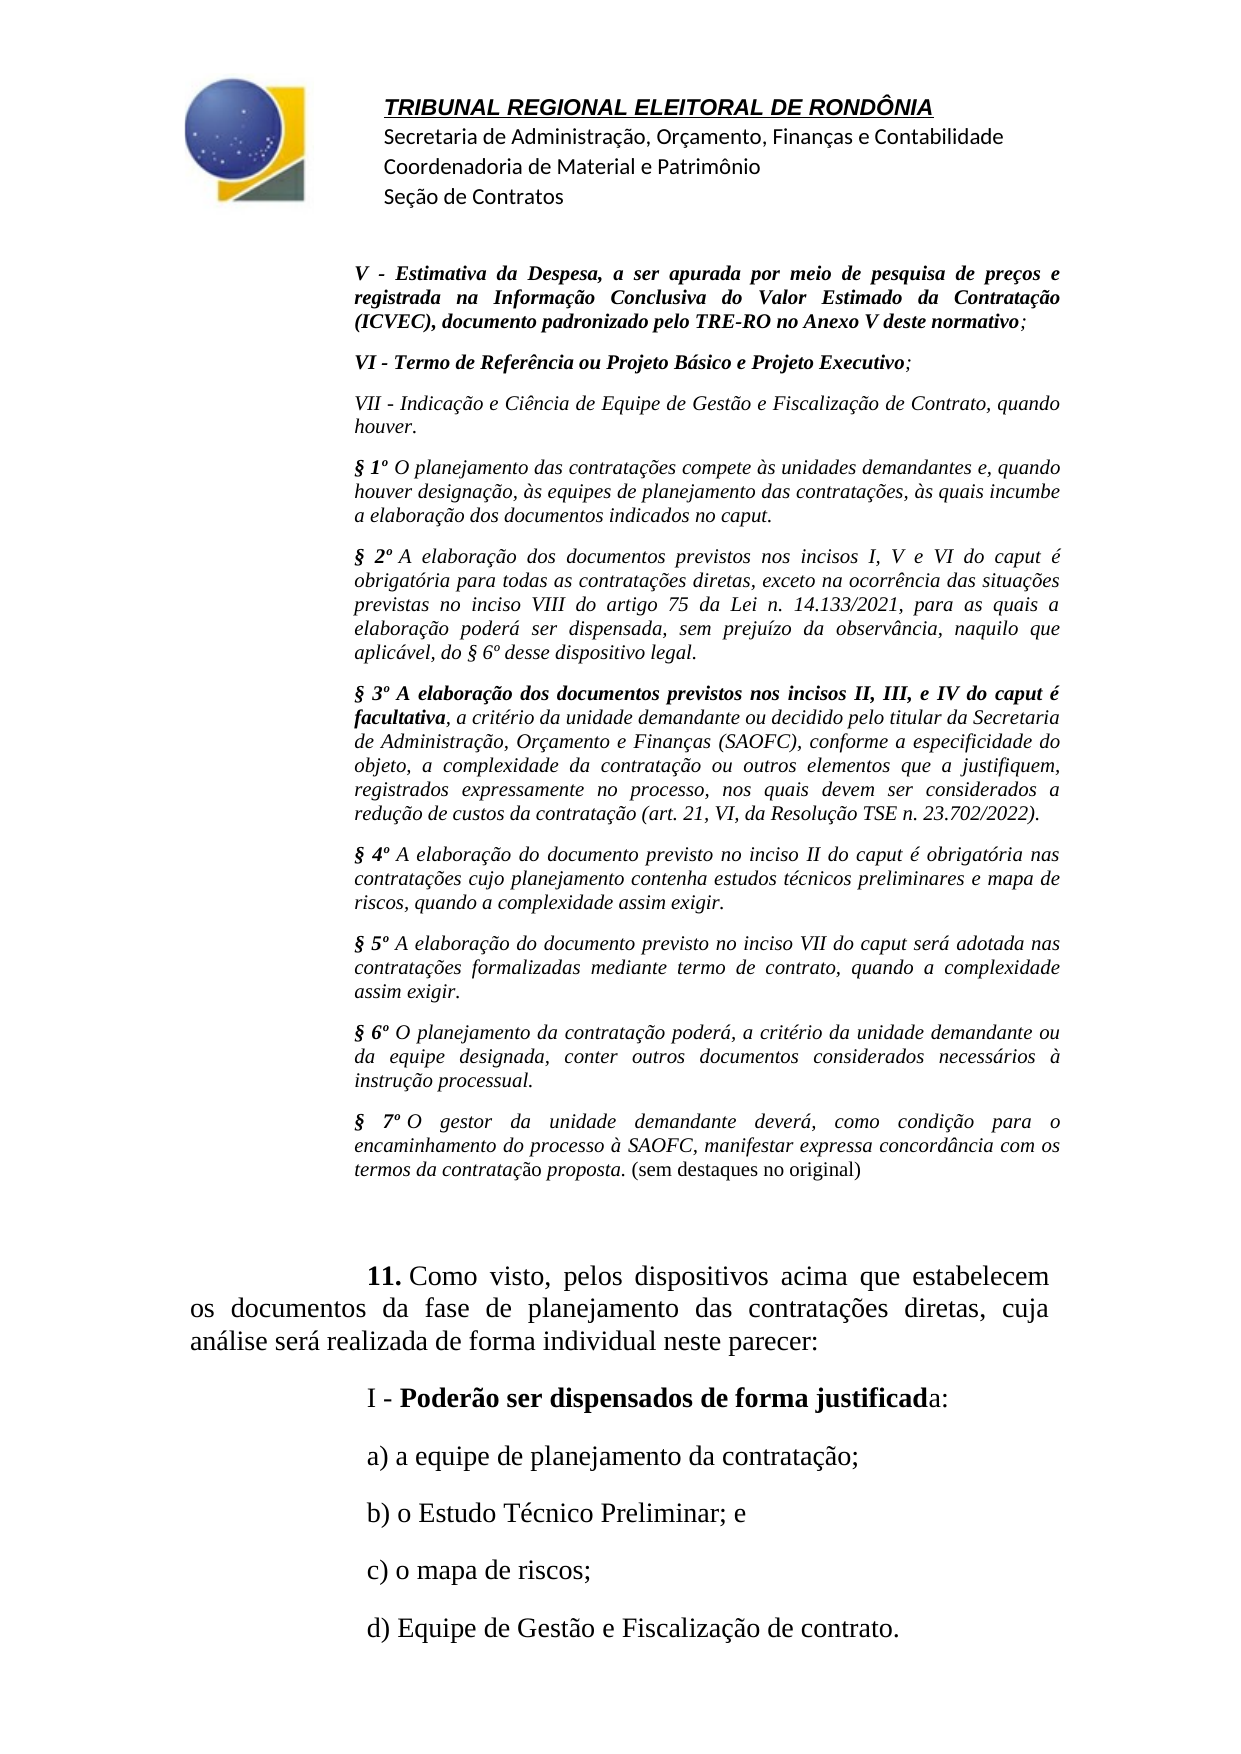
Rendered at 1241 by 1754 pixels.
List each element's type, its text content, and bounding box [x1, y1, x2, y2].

text § 4º A elaboração do documento previsto no inciso II do caput é obrigatória nas contratações cujo planejamento contenha estudos técnicos preliminares e mapa de riscos, quando a complexidade assim exigir. [354, 842, 1063, 914]
text b) o Estudo Técnico Preliminar; e [190, 1496, 1051, 1528]
text § 1º O planejamento das contratações compete às unidades demandantes e, quando houver designação, às equipes de planejamento das contratações, às quais incumbe a elaboração dos documentos indicados no caput. [354, 455, 1063, 527]
text a) a equipe de planejamento da contratação; [190, 1439, 1051, 1471]
text 11. Como visto, pelos dispositivos acima que estabelecem os documentos da fase de planejamento das contratações diretas, cuja análise será realizada de forma individual neste parecer: [190, 1259, 1051, 1356]
text § 2º A elaboração dos documentos previstos nos incisos I, V e VI do caput é obrigatória para todas as contratações diretas, exceto na ocorrência das situações previstas no inciso VIII do artigo 75 da Lei n. 14.133/2021, para as quais a elaboração poderá ser dispensada, sem prejuízo da observância, naquilo que aplicável, do § 6º desse dispositivo legal. [354, 544, 1063, 664]
text d) Equipe de Gestão e Fiscalização de contrato. [190, 1611, 1051, 1643]
text § 5º A elaboração do documento previsto no inciso VII do caput será adotada nas contratações formalizadas mediante termo de contrato, quando a complexidade assim exigir. [354, 931, 1063, 1003]
text § 7º O gestor da unidade demandante deverá, como condição para o encaminhamento do processo à SAOFC, manifestar expressa concordância com os termos da contratação proposta. (sem destaques no original) [354, 1109, 1063, 1181]
text § 3º A elaboração dos documentos previstos nos incisos II, III, e IV do caput é facultativa, a critério da unidade demandante ou decidido pelo titular da Secretaria de Administração, Orçamento e Finanças (SAOFC), conforme a especificidade do objeto, a complexidade da contratação ou outros elementos que a justifiquem, registrados expressamente no processo, nos quais devem ser considerados a redução de custos da contratação (art. 21, VI, da Resolução TSE n. 23.702/2022). [354, 681, 1063, 825]
text V - Estimativa da Despesa, a ser apurada por meio de pesquisa de preços e registrada na Informação Conclusiva do Valor Estimado da Contratação (ICVEC), documento padronizado pelo TRE-RO no Anexo V deste normativo; [354, 261, 1063, 333]
text VII - Indicação e Ciência de Equipe de Gestão e Fiscalização de Contrato, quando houver. [354, 390, 1063, 438]
text § 6º O planejamento da contratação poderá, a critério da unidade demandante ou da equipe designada, conter outros documentos considerados necessários à instrução processual. [354, 1020, 1063, 1092]
text VI - Termo de Referência ou Projeto Básico e Projeto Executivo; [354, 350, 1063, 374]
text c) o mapa de riscos; [190, 1553, 1051, 1586]
text I - Poderão ser dispensados de forma justificada: [190, 1381, 1051, 1414]
